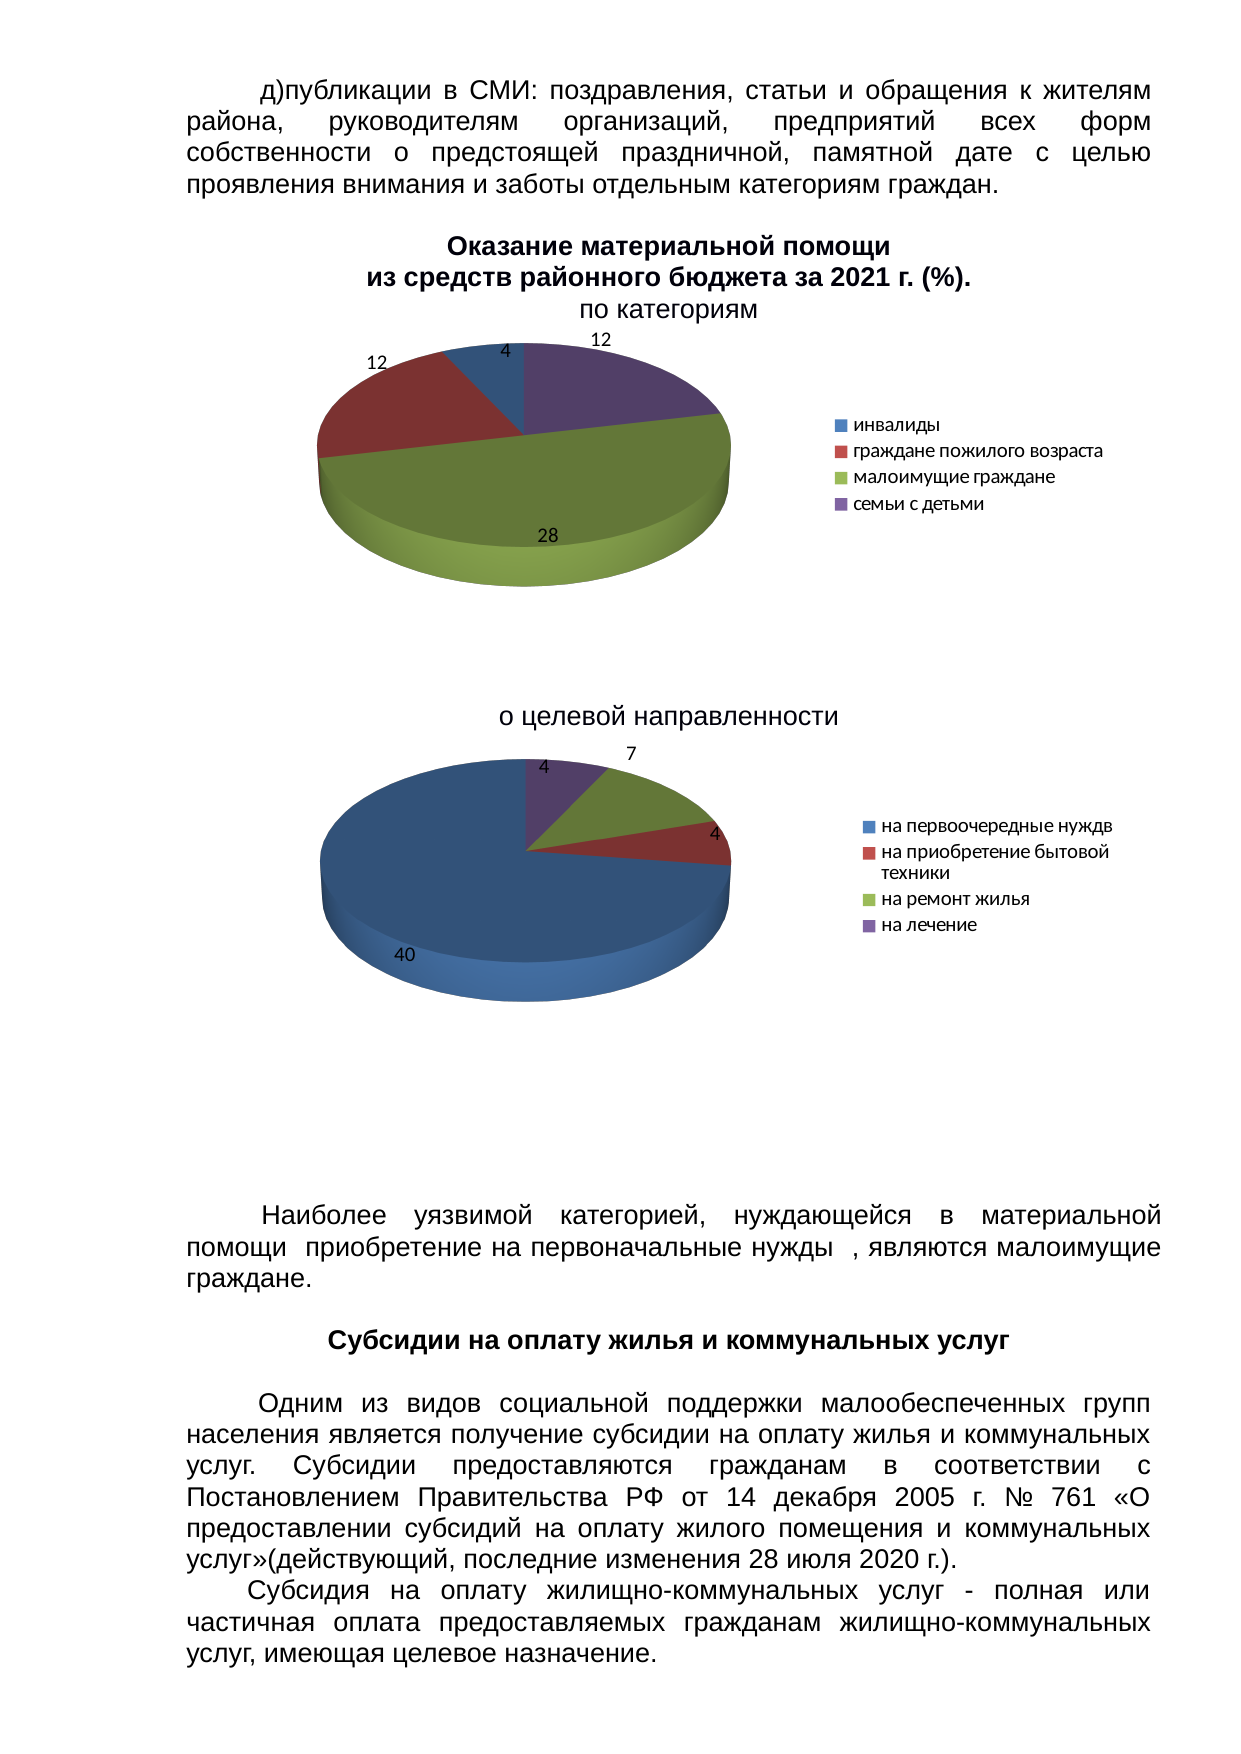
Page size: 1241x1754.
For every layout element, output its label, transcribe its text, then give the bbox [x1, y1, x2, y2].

text Субсидии на оплату жилья и коммунальных услуг [186, 1324, 1152, 1356]
text д)публикации в СМИ: поздравления, статьи и обращения к жителям района, руководителям организаций, предприятий всех форм собственности о предстоящей праздничной, памятной дате с целью проявления внимания и заботы отдельным категориям граждан. [186, 74, 1152, 199]
text Оказание материальной помощи [186, 230, 1152, 261]
text Одним из видов социальной поддержки малообеспеченных групп населения является получение субсидии на оплату жилья и коммунальных услуг. Субсидии предоставляются гражданам в соответствии с Постановлением Правительства РФ от 14 декабря 2005 г. № 761 «О предоставлении субсидий на оплату жилого помещения и коммунальных услуг»(действующий, последние изменения 28 июля 2020 г.). [186, 1387, 1152, 1574]
text по категориям [186, 293, 1152, 324]
text Наиболее уязвимой категорией, нуждающейся в материальной помощи приобретение на первоначальные нужды , являются малоимущие граждане. [186, 1199, 1162, 1293]
text из средств районного бюджета за 2021 г. (%). [186, 261, 1152, 293]
text о целевой направленности [186, 700, 1152, 731]
text Субсидия на оплату жилищно-коммунальных услуг - полная или частичная оплата предоставляемых гражданам жилищно-коммунальных услуг, имеющая целевое назначение. [186, 1574, 1152, 1668]
